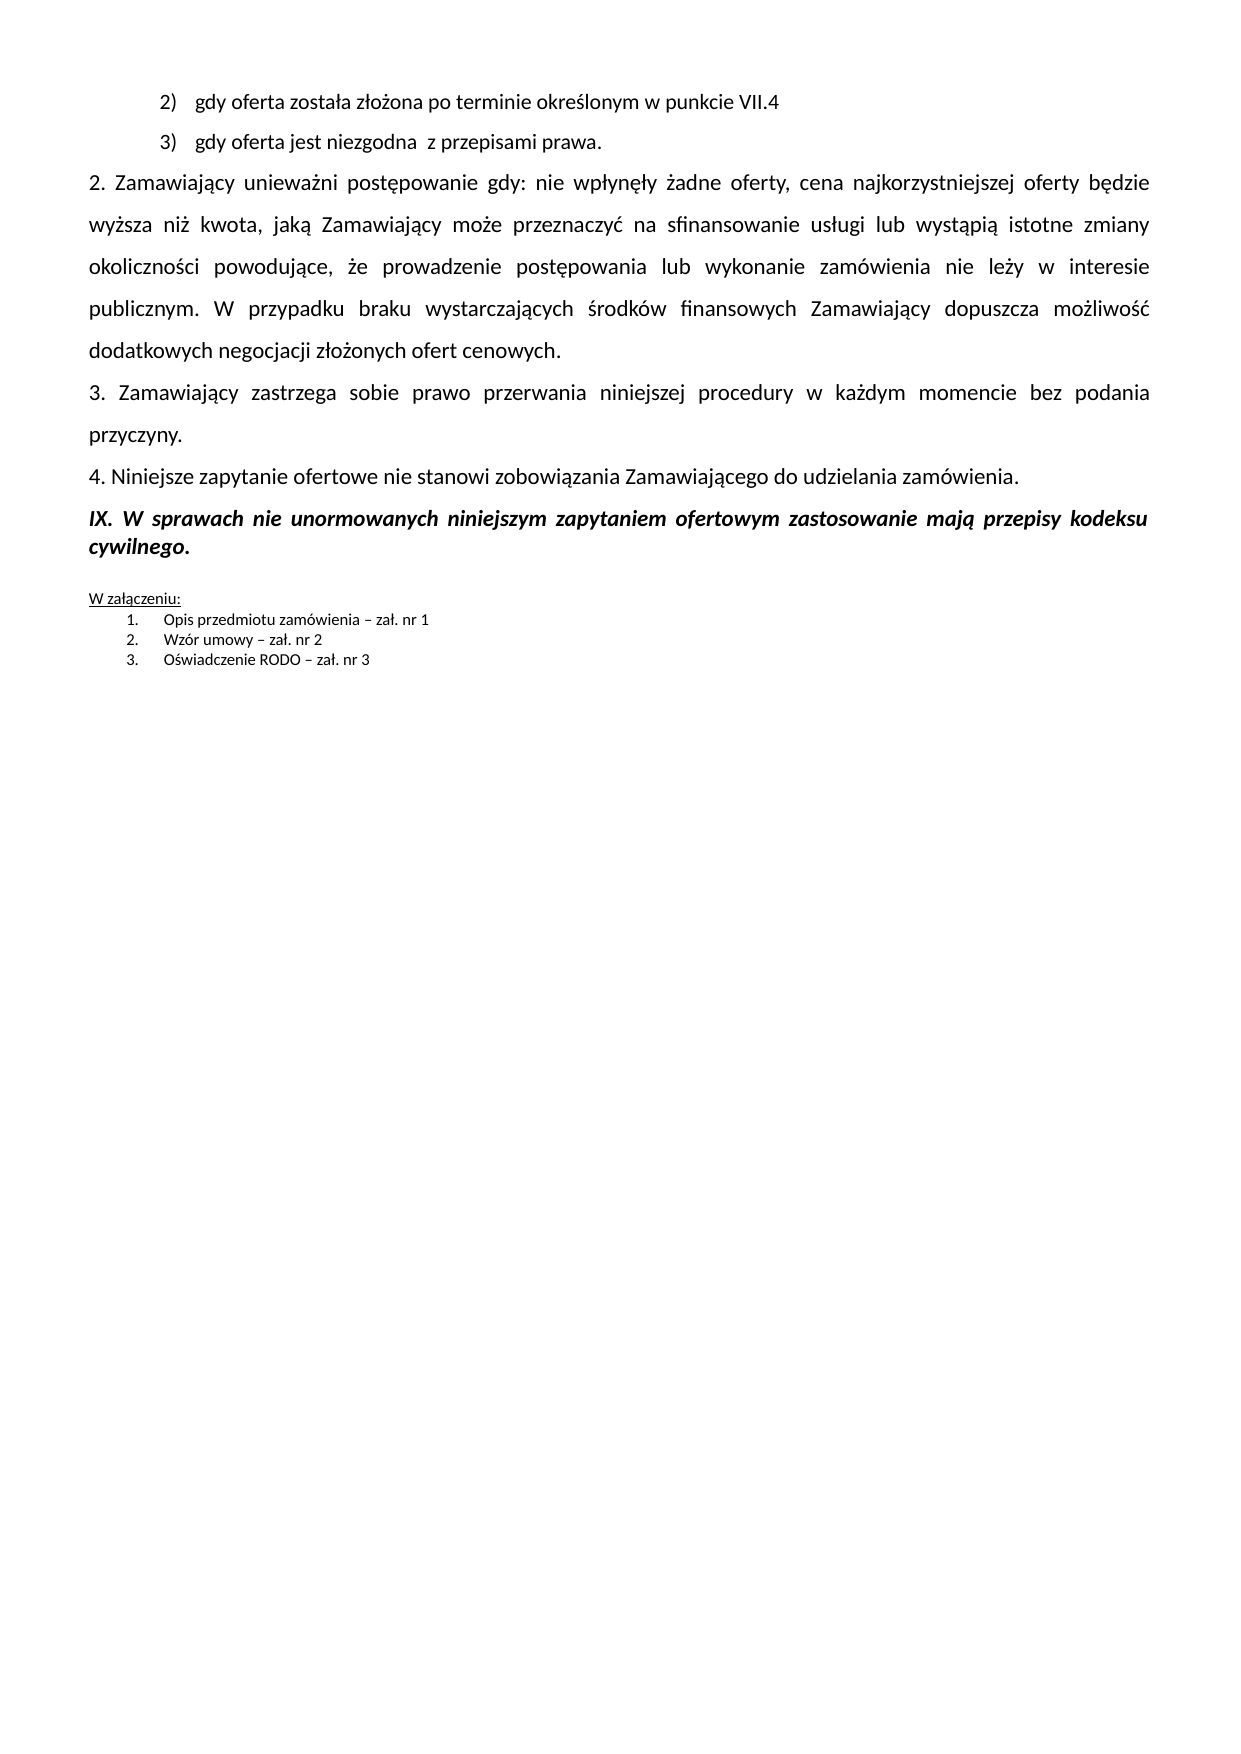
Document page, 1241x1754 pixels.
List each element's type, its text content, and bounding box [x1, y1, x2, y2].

list Opis przedmiotu zamówienia – zał. nr 1 [126, 609, 1152, 629]
text 2. Zamawiający unieważni postępowanie gdy: nie wpłynęły żadne oferty, cena najkorzystniejszej oferty będzie wyższa niż kwota, jaką Zamawiający może przeznaczyć na sfinansowanie usługi lub wystąpią istotne zmiany okoliczności powodujące, że prowadzenie postępowania lub wykonanie zamówienia nie leży w interesie publicznym. W przypadku braku wystarczających środków finansowych Zamawiający dopuszcza możliwość dodatkowych negocjacji złożonych ofert cenowych. [88, 168, 1152, 364]
list Oświadczenie RODO – zał. nr 3 [126, 649, 1152, 670]
text 3. Zamawiający zastrzega sobie prawo przerwania niniejszej procedury w każdym momencie bez podania przyczyny. [88, 378, 1152, 448]
text W załączeniu: [88, 588, 1152, 609]
list gdy oferta jest niezgodna z przepisami prawa. [159, 128, 1152, 155]
list Wzór umowy – zał. nr 2 [126, 629, 1152, 649]
text 4. Niniejsze zapytanie ofertowe nie stanowi zobowiązania Zamawiającego do udzielania zamówienia. [88, 462, 1152, 490]
list gdy oferta została złożona po terminie określonym w punkcie VII.4 [159, 88, 1152, 115]
text IX. W sprawach nie unormowanych niniejszym zapytaniem ofertowym zastosowanie mają przepisy kodeksu cywilnego. [88, 504, 1152, 560]
